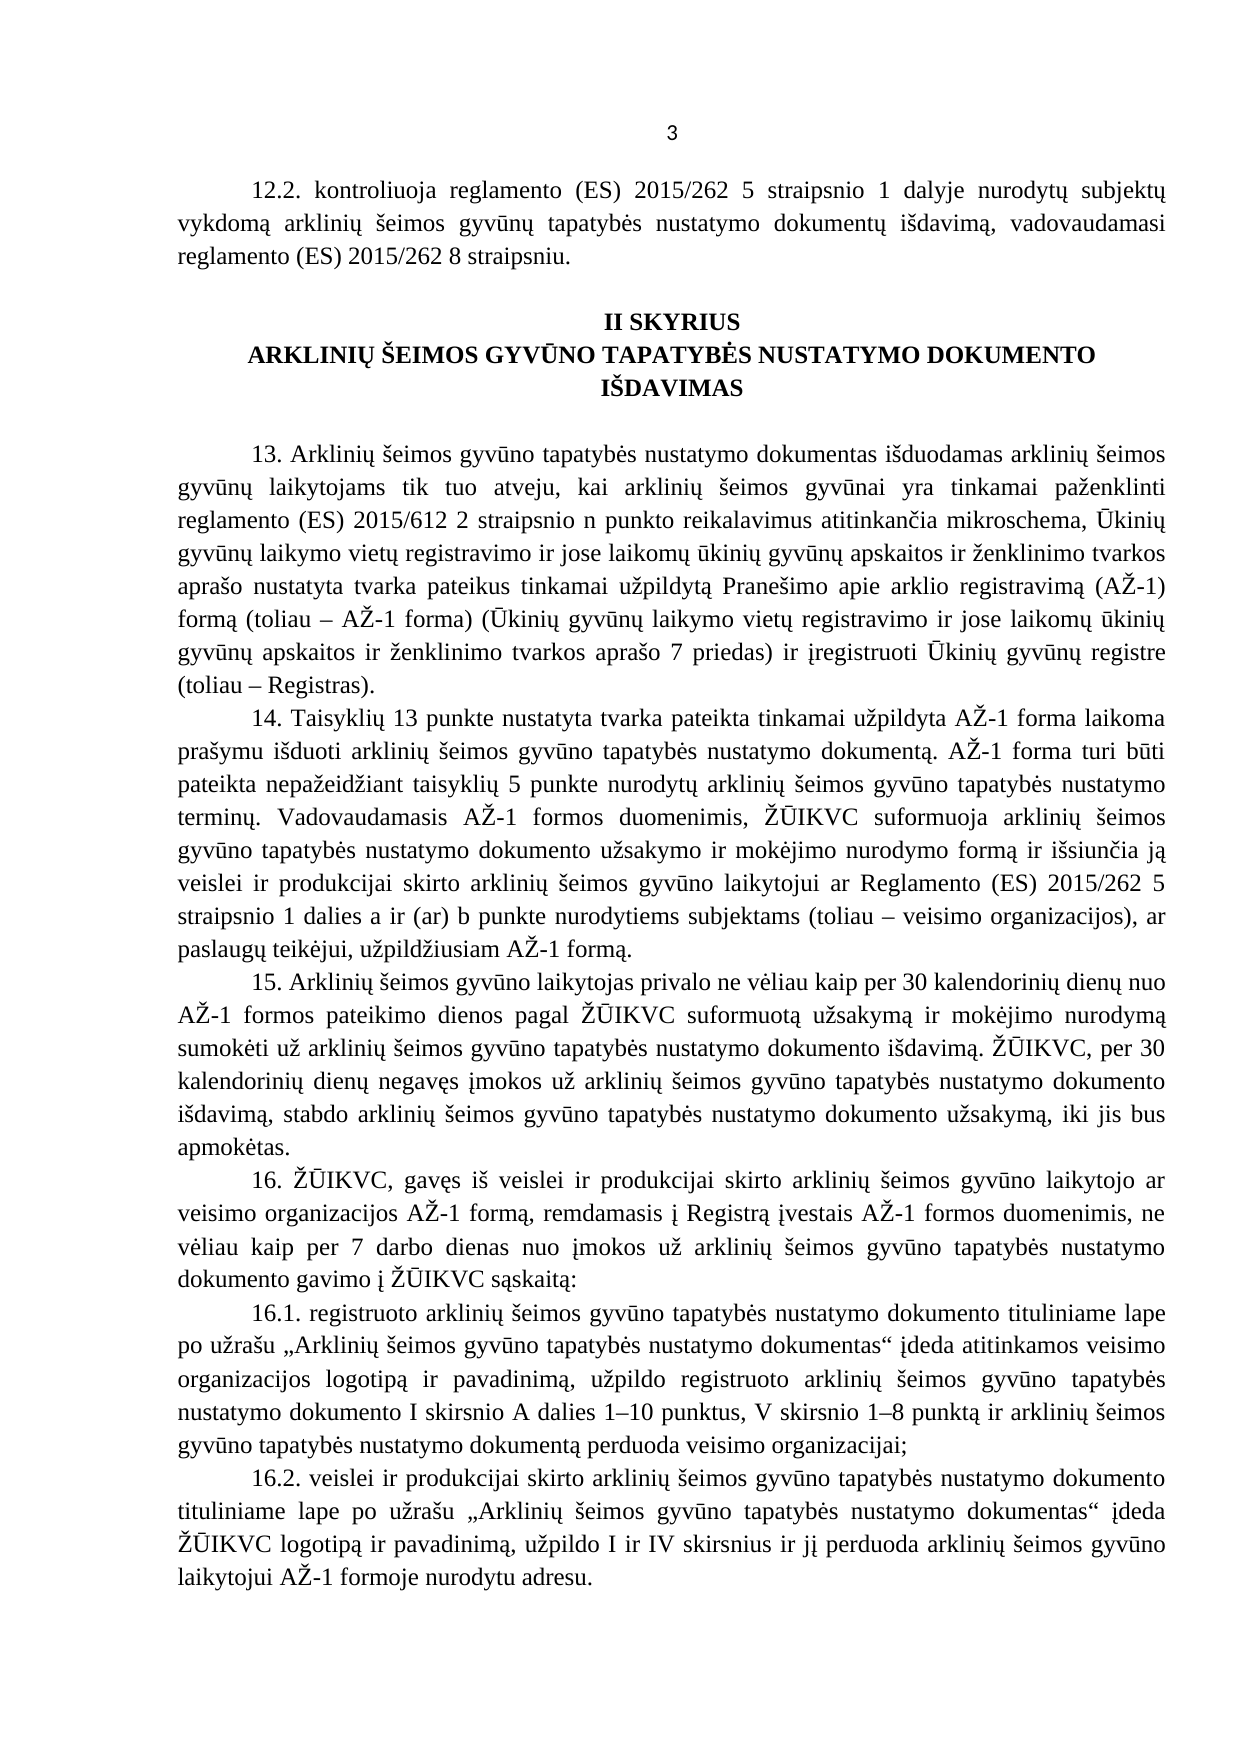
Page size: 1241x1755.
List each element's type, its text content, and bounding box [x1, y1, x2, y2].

text 13. Arklinių šeimos gyvūno tapatybės nustatymo dokumentas išduodamas arklinių šeimos gyvūnų laikytojams tik tuo atveju, kai arklinių šeimos gyvūnai yra tinkamai paženklinti reglamento (ES) 2015/612 2 straipsnio n punkto reikalavimus atitinkančia mikroschema, Ūkinių gyvūnų laikymo vietų registravimo ir jose laikomų ūkinių gyvūnų apskaitos ir ženklinimo tvarkos aprašo nustatyta tvarka pateikus tinkamai užpildytą Pranešimo apie arklio registravimą (AŽ-1) formą (toliau – AŽ-1 forma) (Ūkinių gyvūnų laikymo vietų registravimo ir jose laikomų ūkinių gyvūnų apskaitos ir ženklinimo tvarkos aprašo 7 priedas) ir įregistruoti Ūkinių gyvūnų registre (toliau – Registras). [177, 439, 1167, 699]
text ARKLINIŲ ŠEIMOS GYVŪNO TAPATYBĖS NUSTATYMO DOKUMENTO IŠDAVIMAS [177, 340, 1167, 402]
text II SKYRIUS [177, 307, 1167, 336]
text 16.2. veislei ir produkcijai skirto arklinių šeimos gyvūno tapatybės nustatymo dokumento tituliniame lape po užrašu „Arklinių šeimos gyvūno tapatybės nustatymo dokumentas“ įdeda ŽŪIKVC logotipą ir pavadinimą, užpildo I ir IV skirsnius ir jį perduoda arklinių šeimos gyvūno laikytojui AŽ-1 formoje nurodytu adresu. [177, 1463, 1167, 1591]
text 14. Taisyklių 13 punkte nustatyta tvarka pateikta tinkamai užpildyta AŽ-1 forma laikoma prašymu išduoti arklinių šeimos gyvūno tapatybės nustatymo dokumentą. AŽ-1 forma turi būti pateikta nepažeidžiant taisyklių 5 punkte nurodytų arklinių šeimos gyvūno tapatybės nustatymo terminų. Vadovaudamasis AŽ-1 formos duomenimis, ŽŪIKVC suformuoja arklinių šeimos gyvūno tapatybės nustatymo dokumento užsakymo ir mokėjimo nurodymo formą ir išsiunčia ją veislei ir produkcijai skirto arklinių šeimos gyvūno laikytojui ar Reglamento (ES) 2015/262 5 straipsnio 1 dalies a ir (ar) b punkte nurodytiems subjektams (toliau – veisimo organizacijos), ar paslaugų teikėjui, užpildžiusiam AŽ-1 formą. [177, 703, 1167, 963]
text 16. ŽŪIKVC, gavęs iš veislei ir produkcijai skirto arklinių šeimos gyvūno laikytojo ar veisimo organizacijos AŽ-1 formą, remdamasis į Registrą įvestais AŽ-1 formos duomenimis, ne vėliau kaip per 7 darbo dienas nuo įmokos už arklinių šeimos gyvūno tapatybės nustatymo dokumento gavimo į ŽŪIKVC sąskaitą: [177, 1166, 1167, 1293]
text 15. Arklinių šeimos gyvūno laikytojas privalo ne vėliau kaip per 30 kalendorinių dienų nuo AŽ-1 formos pateikimo dienos pagal ŽŪIKVC suformuotą užsakymą ir mokėjimo nurodymą sumokėti už arklinių šeimos gyvūno tapatybės nustatymo dokumento išdavimą. ŽŪIKVC, per 30 kalendorinių dienų negavęs įmokos už arklinių šeimos gyvūno tapatybės nustatymo dokumento išdavimą, stabdo arklinių šeimos gyvūno tapatybės nustatymo dokumento užsakymą, iki jis bus apmokėtas. [177, 967, 1167, 1161]
text 12.2. kontroliuoja reglamento (ES) 2015/262 5 straipsnio 1 dalyje nurodytų subjektų vykdomą arklinių šeimos gyvūnų tapatybės nustatymo dokumentų išdavimą, vadovaudamasi reglamento (ES) 2015/262 8 straipsniu. [177, 175, 1167, 270]
text 16.1. registruoto arklinių šeimos gyvūno tapatybės nustatymo dokumento tituliniame lape po užrašu „Arklinių šeimos gyvūno tapatybės nustatymo dokumentas“ įdeda atitinkamos veisimo organizacijos logotipą ir pavadinimą, užpildo registruoto arklinių šeimos gyvūno tapatybės nustatymo dokumento I skirsnio A dalies 1–10 punktus, V skirsnio 1–8 punktą ir arklinių šeimos gyvūno tapatybės nustatymo dokumentą perduoda veisimo organizacijai; [177, 1298, 1167, 1458]
